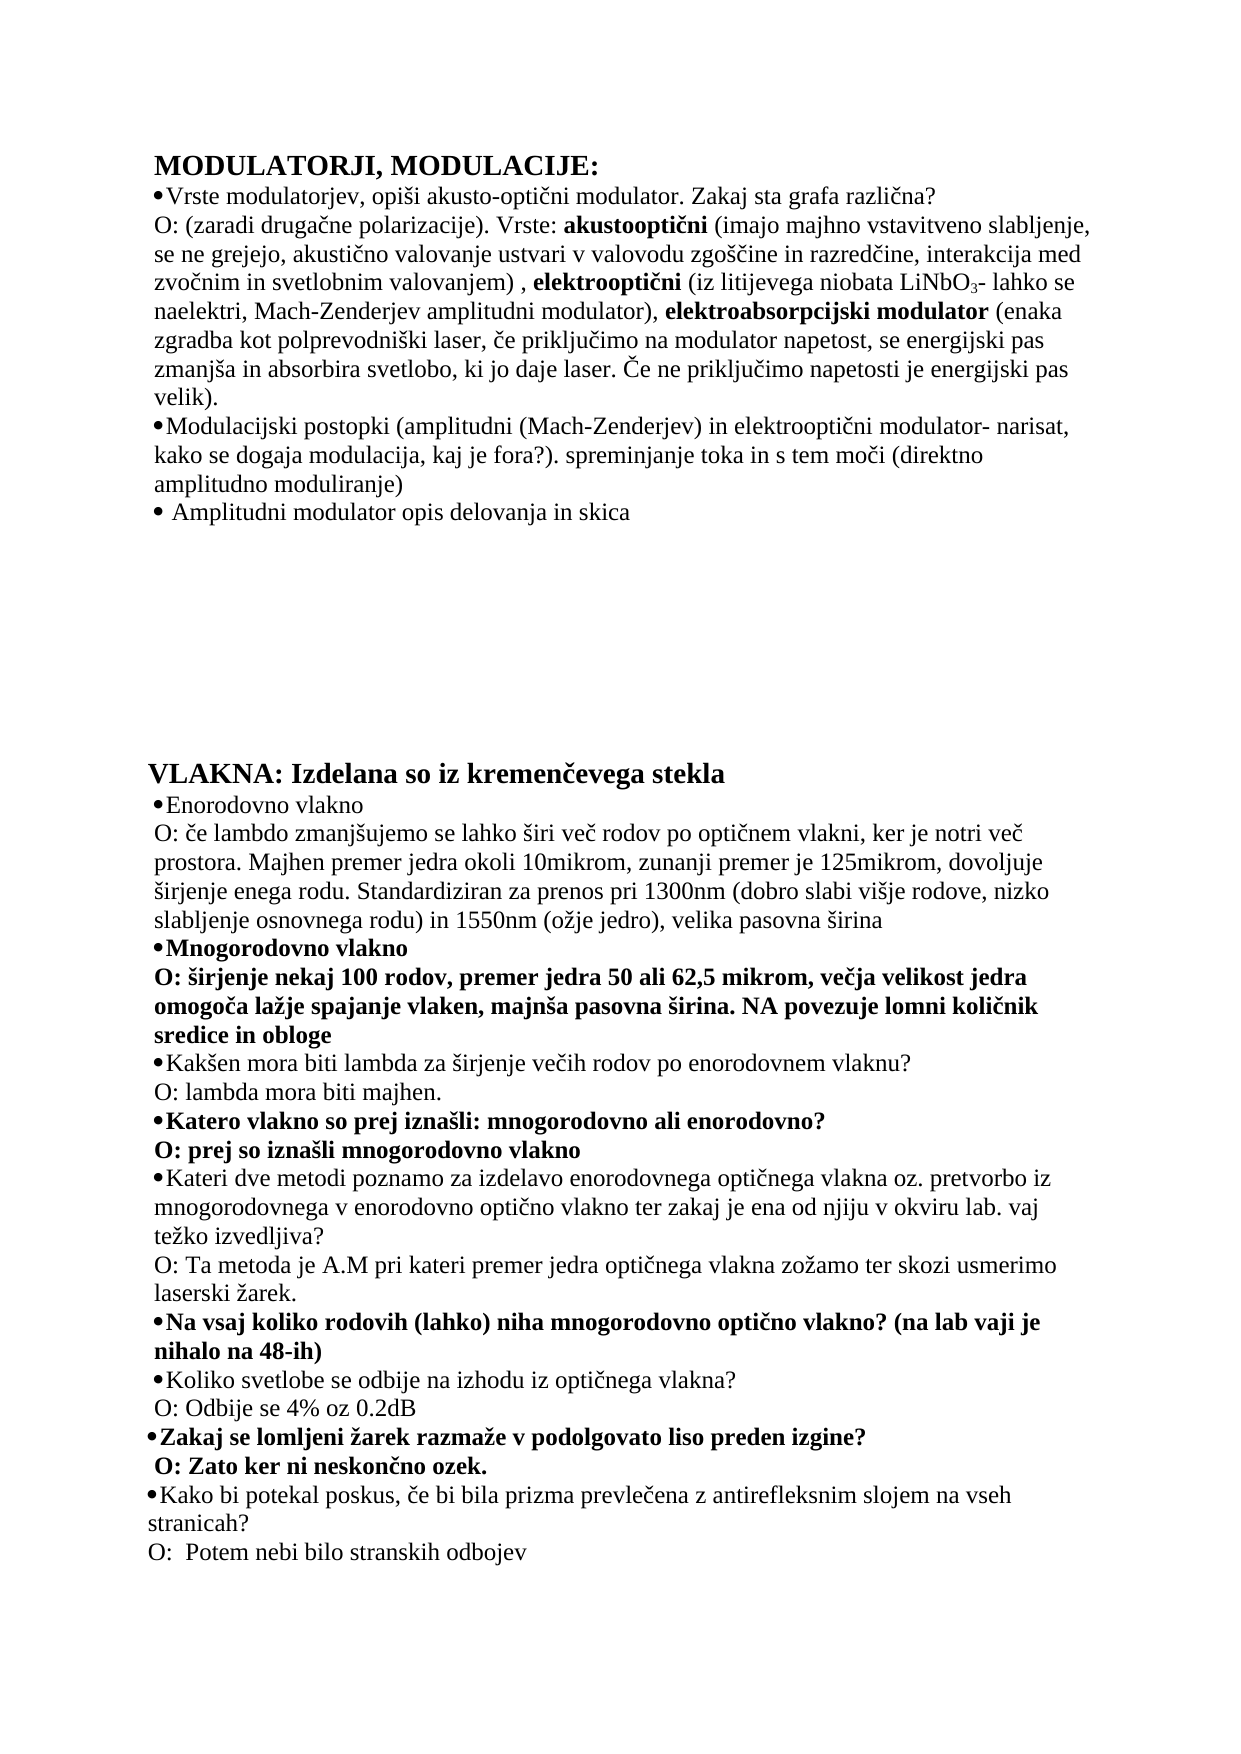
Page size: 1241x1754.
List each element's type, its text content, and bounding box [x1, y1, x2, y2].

text O: če lambdo zmanjšujemo se lahko širi več rodov po optičnem vlakni, ker je notri več prostora. Majhen premer jedra okoli 10mikrom, zunanji premer je 125mikrom, dovoljuje širjenje enega rodu. Standardiziran za prenos pri 1300nm (dobro slabi višje rodove, nizko slabljenje osnovnega rodu) in 1550nm (ožje jedro), velika pasovna širina [154, 818, 1093, 933]
list Koliko svetlobe se odbije na izhodu iz optičnega vlakna? [154, 1365, 1093, 1393]
text O: širjenje nekaj 100 rodov, premer jedra 50 ali 62,5 mikrom, večja velikost jedra omogoča lažje spajanje vlaken, majnša pasovna širina. NA povezuje lomni količnik sredice in obloge [154, 962, 1093, 1048]
list Na vsaj koliko rodovih (lahko) niha mnogorodovno optično vlakno? (na lab vaji je nihalo na 48-ih) [154, 1307, 1093, 1365]
list Katero vlakno so prej iznašli: mnogorodovno ali enorodovno? [154, 1106, 1093, 1135]
text O: Zato ker ni neskončno ozek. [154, 1451, 1093, 1480]
list Amplitudni modulator opis delovanja in skica [154, 497, 1093, 526]
text O: (zaradi drugačne polarizacije). Vrste: akustooptični (imajo majhno vstavitveno slabljenje, se ne grejejo, akustično valovanje ustvari v valovodu zgoščine in razredčine, interakcija med zvočnim in svetlobnim valovanjem) , elektrooptični (iz litijevega niobata LiNbO3- lahko se naelektri, Mach-Zenderjev amplitudni modulator), elektroabsorpcijski modulator (enaka zgradba kot polprevodniški laser, če priključimo na modulator napetost, se energijski pas zmanjša in absorbira svetlobo, ki jo daje laser. Če ne priključimo napetosti je energijski pas velik). [154, 210, 1093, 411]
text O: lambda mora biti majhen. [154, 1077, 1093, 1106]
list Kako bi potekal poskus, če bi bila prizma prevlečena z antirefleksnim slojem na vseh stranicah? [148, 1480, 1093, 1537]
text MODULATORJI, MODULACIJE: [154, 148, 1093, 181]
text O: prej so iznašli mnogorodovno vlakno [154, 1135, 1093, 1163]
list Modulacijski postopki (amplitudni (Mach-Zenderjev) in elektrooptični modulator- narisat, kako se dogaja modulacija, kaj je fora?). spreminjanje toka in s tem moči (direktno amplitudno moduliranje) [154, 411, 1093, 497]
list Mnogorodovno vlakno [154, 933, 1093, 962]
list Kateri dve metodi poznamo za izdelavo enorodovnega optičnega vlakna oz. pretvorbo iz mnogorodovnega v enorodovno optično vlakno ter zakaj je ena od njiju v okviru lab. vaj težko izvedljiva? [154, 1163, 1093, 1250]
text O: Potem nebi bilo stranskih odbojev [148, 1537, 1093, 1566]
text O: Odbije se 4% oz 0.2dB [154, 1393, 1093, 1422]
text O: Ta metoda je A.M pri kateri premer jedra optičnega vlakna zožamo ter skozi usmerimo laserski žarek. [154, 1250, 1093, 1307]
list Enorodovno vlakno [154, 790, 1093, 818]
list Vrste modulatorjev, opiši akusto-optični modulator. Zakaj sta grafa različna? [154, 181, 1093, 210]
list Kakšen mora biti lambda za širjenje večih rodov po enorodovnem vlaknu? [154, 1048, 1093, 1077]
text VLAKNA: Izdelana so iz kremenčevega stekla [148, 756, 1093, 790]
list Zakaj se lomljeni žarek razmaže v podolgovato liso preden izgine? [148, 1422, 1093, 1451]
